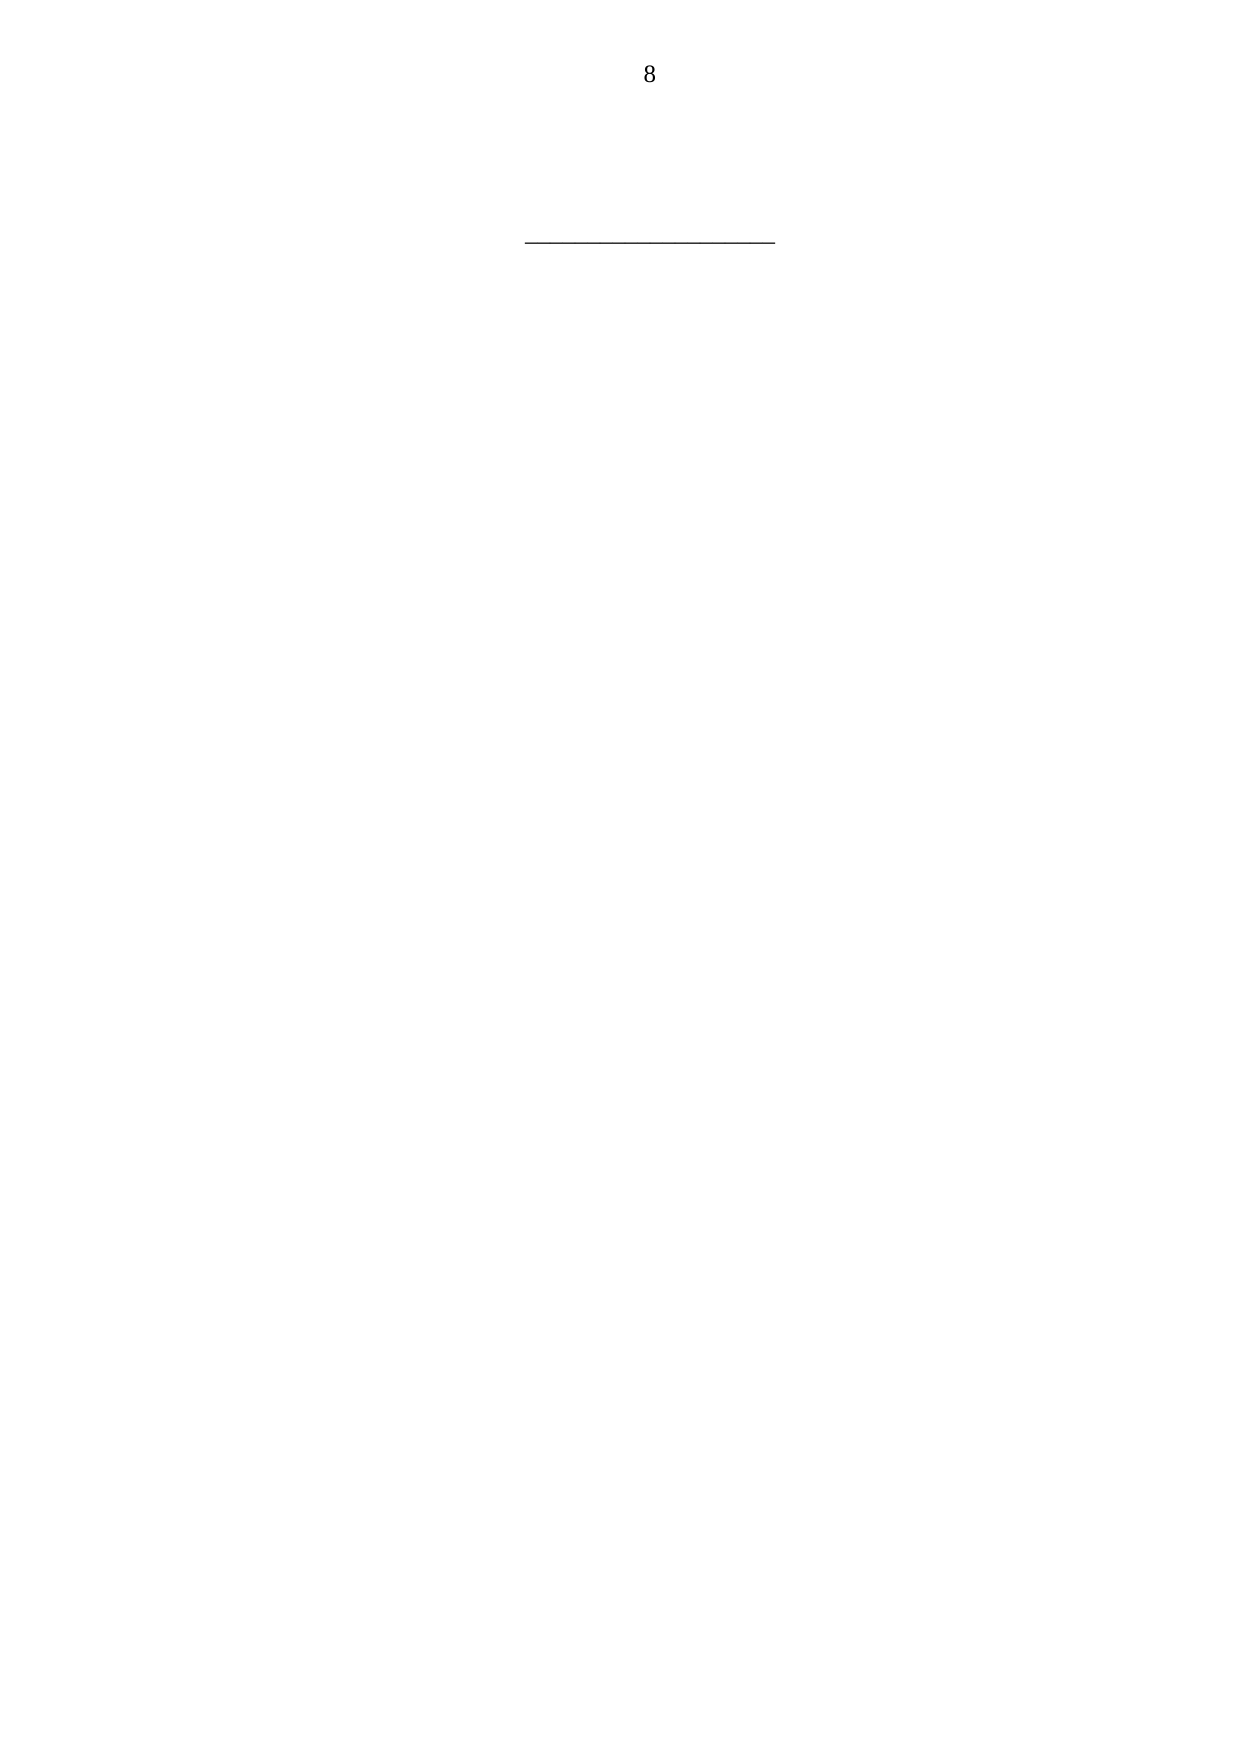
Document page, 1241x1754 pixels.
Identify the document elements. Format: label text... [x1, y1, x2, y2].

text –––––––––––––––––––– [177, 226, 1122, 255]
